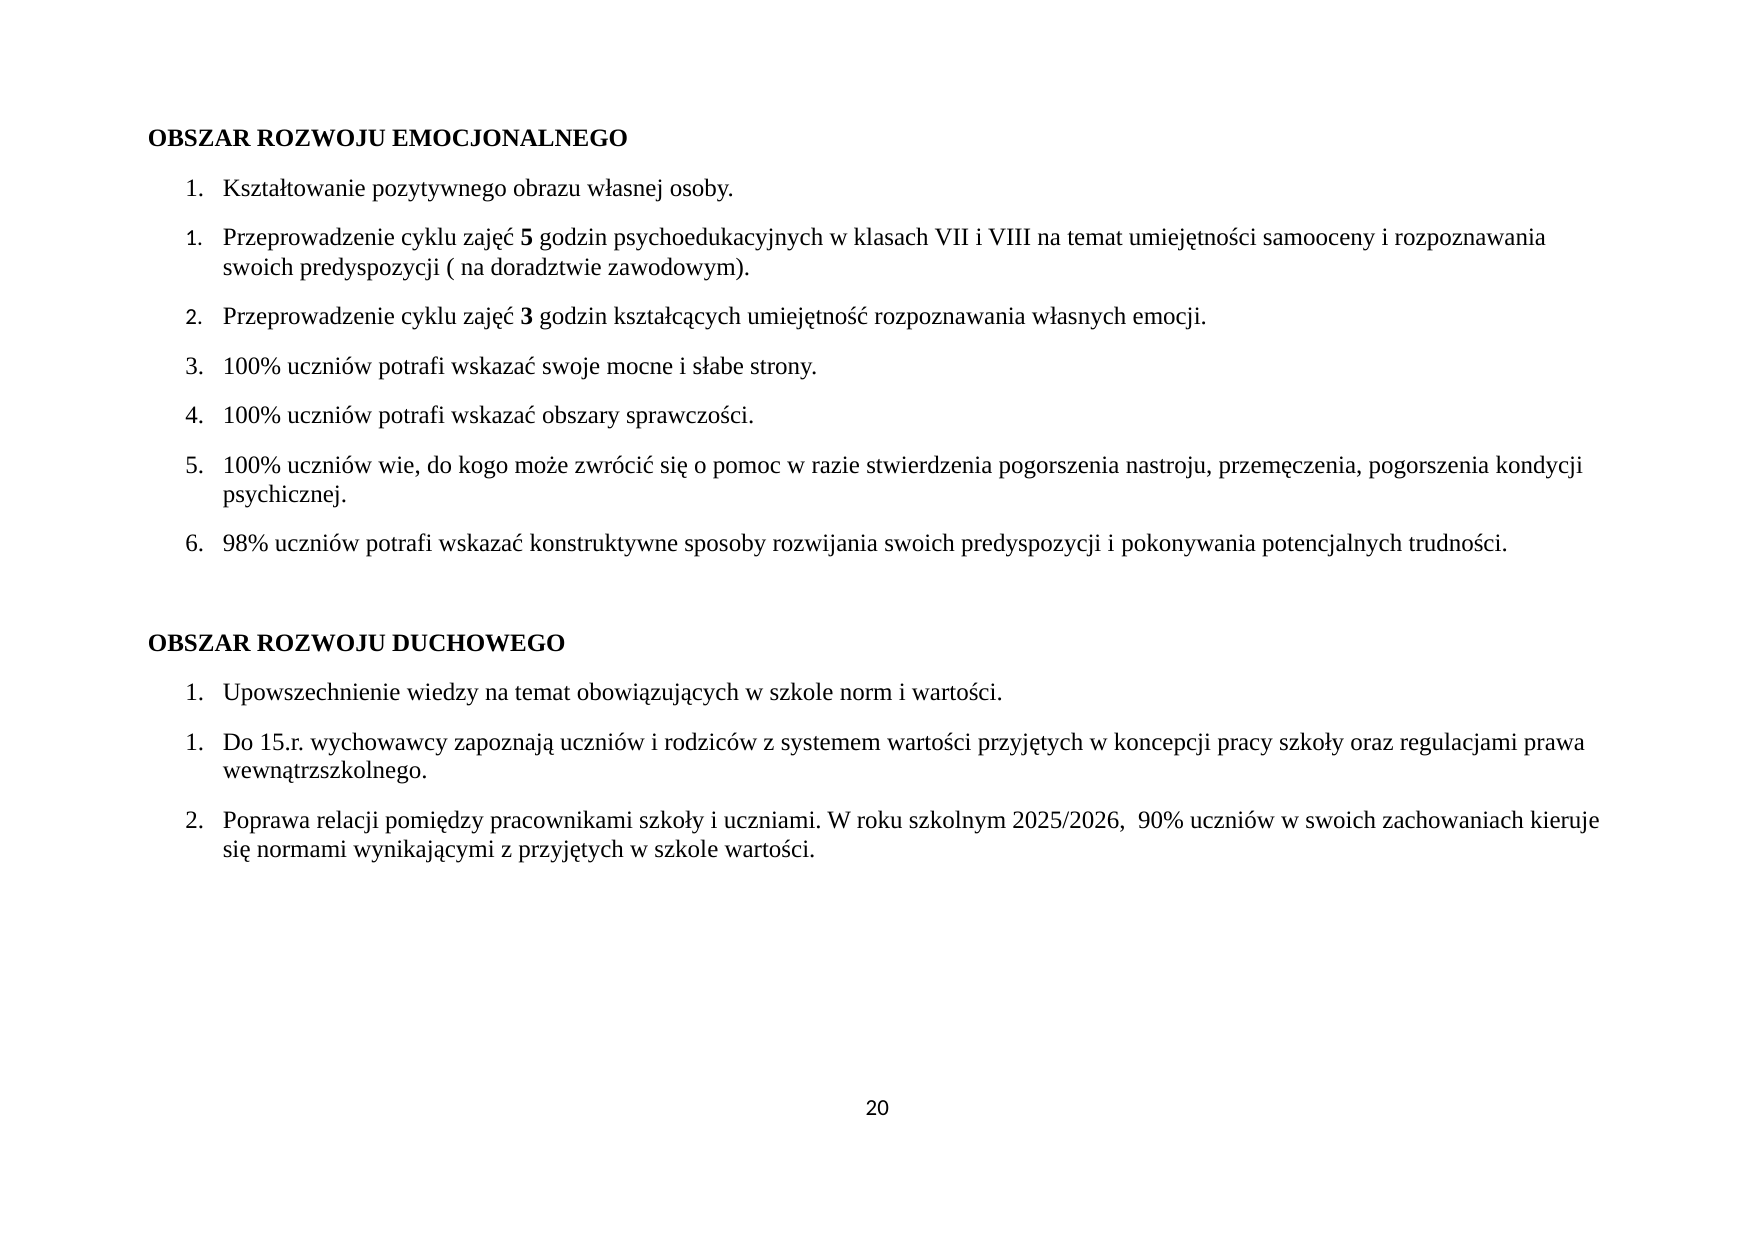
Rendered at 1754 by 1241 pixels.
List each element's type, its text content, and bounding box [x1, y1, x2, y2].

list Do 15.r. wychowawcy zapoznają uczniów i rodziców z systemem wartości przyjętych w koncepcji pracy szkoły oraz regulacjami prawa wewnątrzszkolnego. [185, 727, 1606, 784]
list 100% uczniów potrafi wskazać swoje mocne i słabe strony. [185, 351, 1606, 380]
text OBSZAR ROZWOJU DUCHOWEGO [148, 628, 1606, 656]
list 98% uczniów potrafi wskazać konstruktywne sposoby rozwijania swoich predyspozycji i pokonywania potencjalnych trudności. [185, 528, 1606, 557]
text OBSZAR ROZWOJU EMOCJONALNEGO [148, 123, 1606, 152]
list Poprawa relacji pomiędzy pracownikami szkoły i uczniami. W roku szkolnym 2025/2026, 90% uczniów w swoich zachowaniach kieruje się normami wynikającymi z przyjętych w szkole wartości. [185, 805, 1606, 863]
list Przeprowadzenie cyklu zajęć 5 godzin psychoedukacyjnych w klasach VII i VIII na temat umiejętności samooceny i rozpoznawania swoich predyspozycji ( na doradztwie zawodowym). [185, 222, 1606, 280]
list 100% uczniów wie, do kogo może zwrócić się o pomoc w razie stwierdzenia pogorszenia nastroju, przemęczenia, pogorszenia kondycji psychicznej. [185, 450, 1606, 508]
list Upowszechnienie wiedzy na temat obowiązujących w szkole norm i wartości. [185, 677, 1606, 706]
list Przeprowadzenie cyklu zajęć 3 godzin kształcących umiejętność rozpoznawania własnych emocji. [185, 301, 1606, 330]
list Kształtowanie pozytywnego obrazu własnej osoby. [185, 173, 1606, 202]
list 100% uczniów potrafi wskazać obszary sprawczości. [185, 401, 1606, 429]
